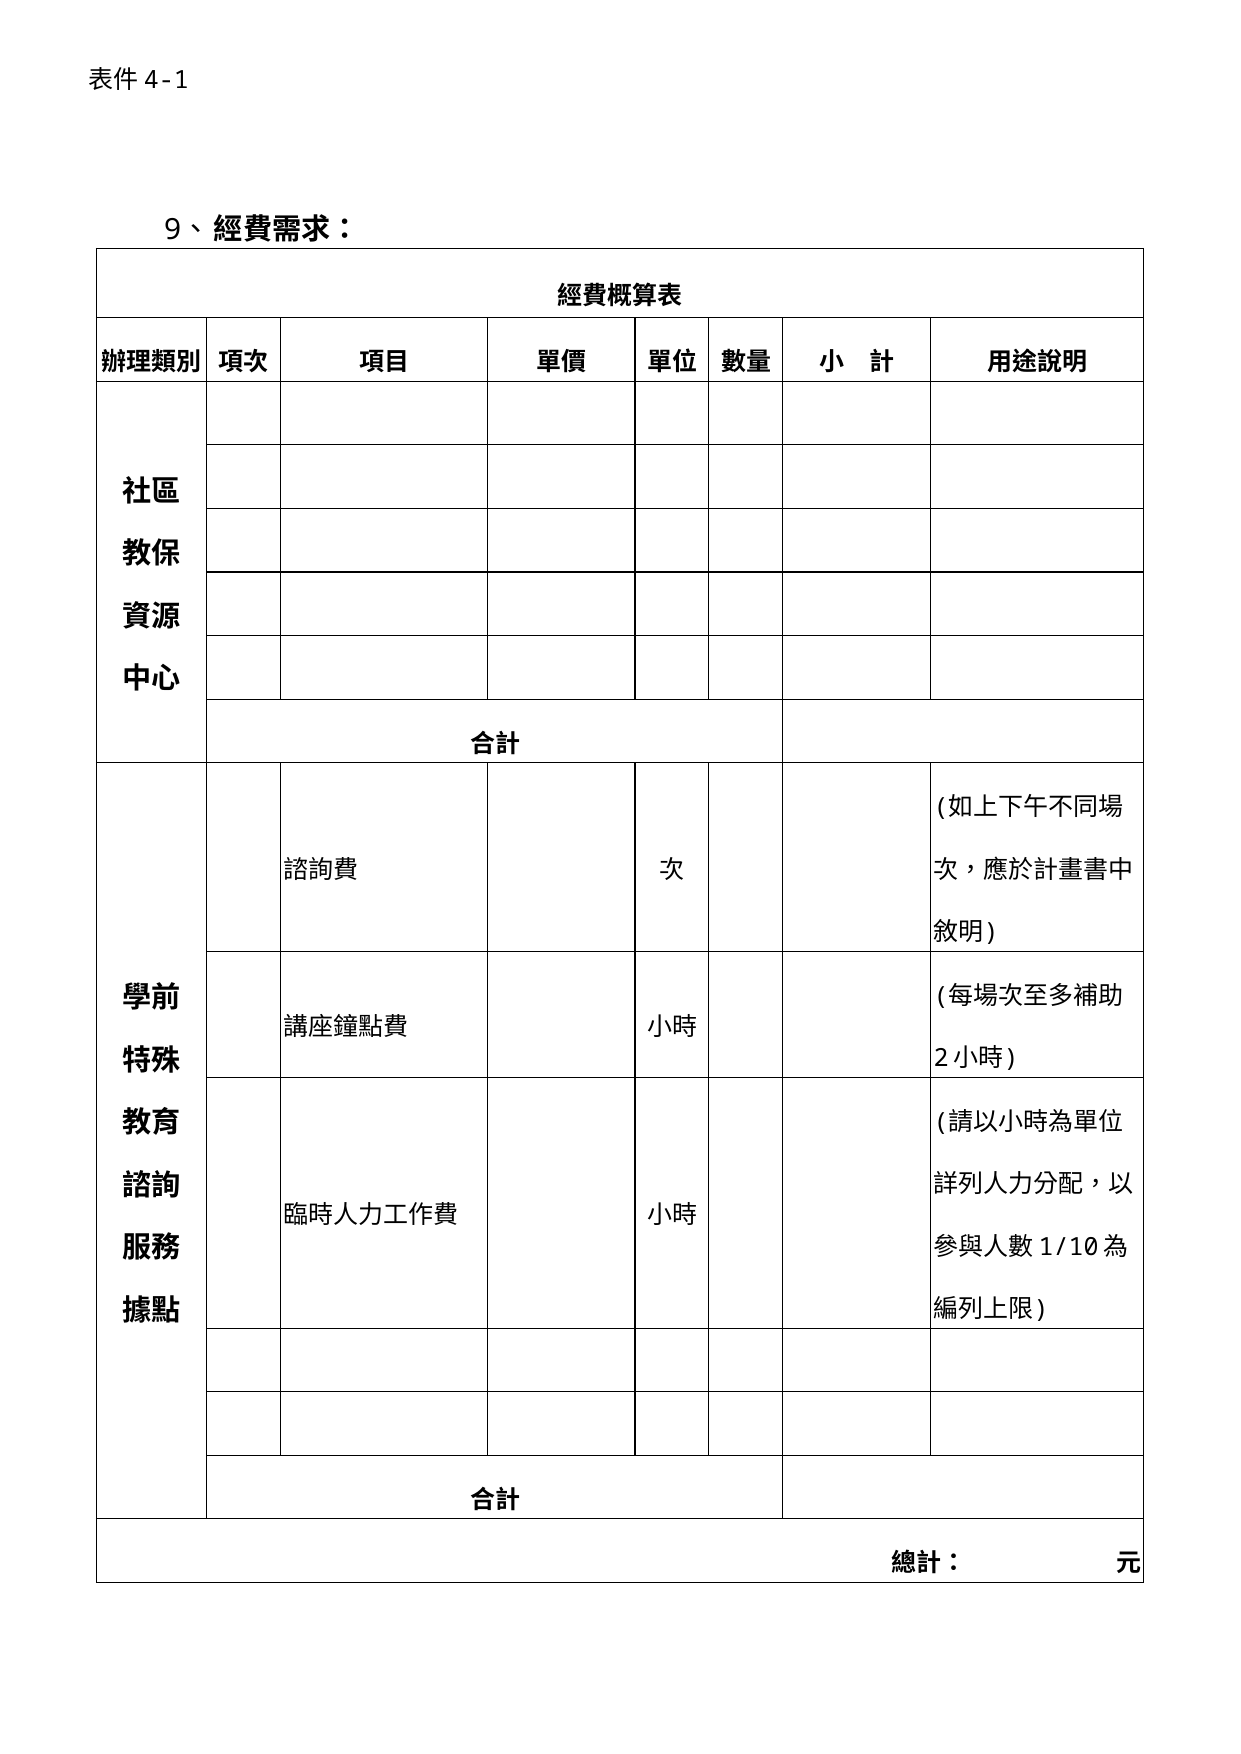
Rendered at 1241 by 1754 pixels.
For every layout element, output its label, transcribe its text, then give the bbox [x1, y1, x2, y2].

table_cell [931, 1329, 1143, 1391]
table_cell [207, 952, 280, 1077]
table_cell [931, 509, 1143, 571]
table_cell [709, 636, 782, 698]
table_cell [783, 509, 930, 571]
table_cell [636, 1392, 708, 1455]
table_cell [207, 573, 280, 635]
list 經費需求： [164, 185, 1152, 248]
table_cell [207, 445, 280, 508]
table_cell 講座鐘點費 [281, 952, 487, 1077]
table_cell [709, 1392, 782, 1455]
table_cell [931, 1392, 1143, 1455]
table_cell [709, 509, 782, 571]
table_cell [207, 509, 280, 571]
table_cell [709, 763, 782, 951]
table_cell [709, 1329, 782, 1391]
table_cell [488, 1078, 634, 1328]
table_cell [281, 509, 487, 571]
table_cell 單價 [488, 318, 634, 381]
table_cell [488, 509, 634, 571]
table_cell [709, 952, 782, 1077]
table_cell [636, 573, 708, 635]
table_cell 項次 [207, 318, 280, 381]
table_cell [931, 573, 1143, 635]
table_cell [636, 445, 708, 508]
table_cell [636, 509, 708, 571]
table_cell 諮詢費 [281, 763, 487, 951]
table_cell (請以小時為單位詳列人力分配，以參與人數1/10為編列上限) [931, 1078, 1143, 1328]
table_cell 單位 [636, 318, 708, 381]
table_cell [783, 1078, 930, 1328]
table_cell [488, 382, 634, 444]
table_cell (如上下午不同場次，應於計畫書中敘明) [931, 763, 1143, 951]
table_cell 臨時人力工作費 [281, 1078, 487, 1328]
table_cell (每場次至多補助2小時) [931, 952, 1143, 1077]
table_cell [281, 1392, 487, 1455]
table_cell [488, 1392, 634, 1455]
table_cell [207, 1329, 280, 1391]
table_cell 合計 [207, 1456, 782, 1518]
table_cell [281, 636, 487, 698]
table_cell [783, 1392, 930, 1455]
table_cell [207, 1392, 280, 1455]
table_cell [636, 382, 708, 444]
table_cell [709, 382, 782, 444]
table_cell [488, 636, 634, 698]
table_cell [783, 952, 930, 1077]
table_cell [281, 573, 487, 635]
table_cell [281, 1329, 487, 1391]
table_cell 合計 [207, 700, 782, 762]
table_cell 小 計 [783, 318, 930, 381]
table_cell 小時 [636, 952, 708, 1077]
table_cell [488, 763, 634, 951]
table_cell 次 [636, 763, 708, 951]
table_cell [709, 445, 782, 508]
table_cell [709, 1078, 782, 1328]
table_header 經費概算表 [97, 249, 1143, 317]
table_cell [783, 700, 1143, 762]
table_cell [207, 636, 280, 698]
table_cell 項目 [281, 318, 487, 381]
table_cell [488, 573, 634, 635]
table_cell [281, 445, 487, 508]
table_cell [488, 1329, 634, 1391]
table_cell [207, 1078, 280, 1328]
table_cell [783, 573, 930, 635]
table_cell [783, 382, 930, 444]
table_cell [488, 952, 634, 1077]
table_cell [783, 763, 930, 951]
table_cell 辦理類別 [97, 318, 206, 381]
table_cell 社區教保資源中心 [97, 382, 206, 762]
table_cell [931, 382, 1143, 444]
table_cell [931, 636, 1143, 698]
table_cell [636, 636, 708, 698]
table_cell [488, 445, 634, 508]
table_cell 數量 [709, 318, 782, 381]
table_cell [783, 1329, 930, 1391]
table_cell [207, 382, 280, 444]
table_cell [636, 1329, 708, 1391]
table_cell [783, 445, 930, 508]
table_cell 用途說明 [931, 318, 1143, 381]
table_cell [783, 1456, 1143, 1518]
table_cell 總計： 元 [97, 1519, 1143, 1582]
table_cell 學前特殊教育諮詢服務據點 [97, 763, 206, 1518]
table_cell 小時 [636, 1078, 708, 1328]
table_cell [783, 636, 930, 698]
table_cell [709, 573, 782, 635]
table_cell [281, 382, 487, 444]
table_cell [207, 763, 280, 951]
table_cell [931, 445, 1143, 508]
